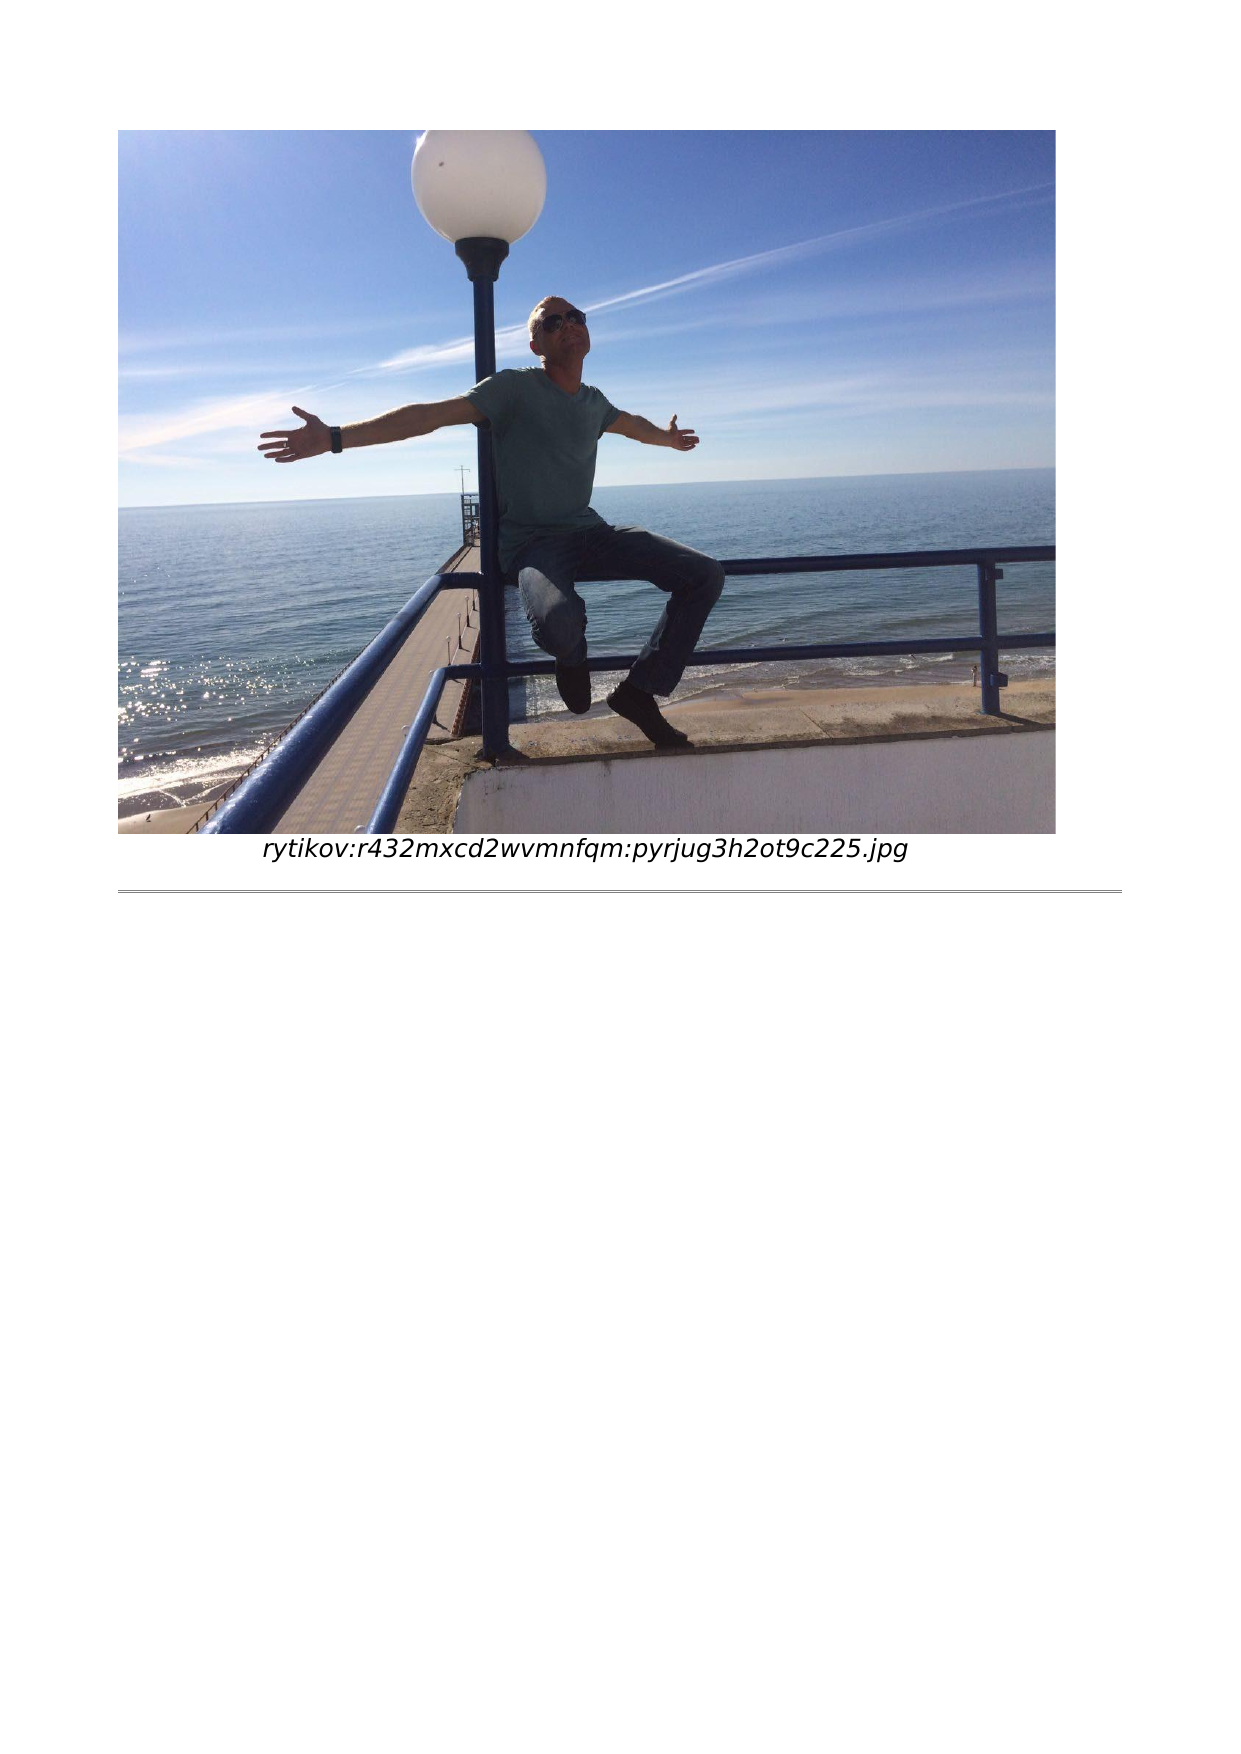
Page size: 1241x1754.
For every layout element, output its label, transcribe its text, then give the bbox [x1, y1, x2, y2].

picture [118, 130, 1056, 834]
text rytikov:r432mxcd2wvmnfqm:pyrjug3h2ot9c225.jpg [118, 834, 1056, 863]
